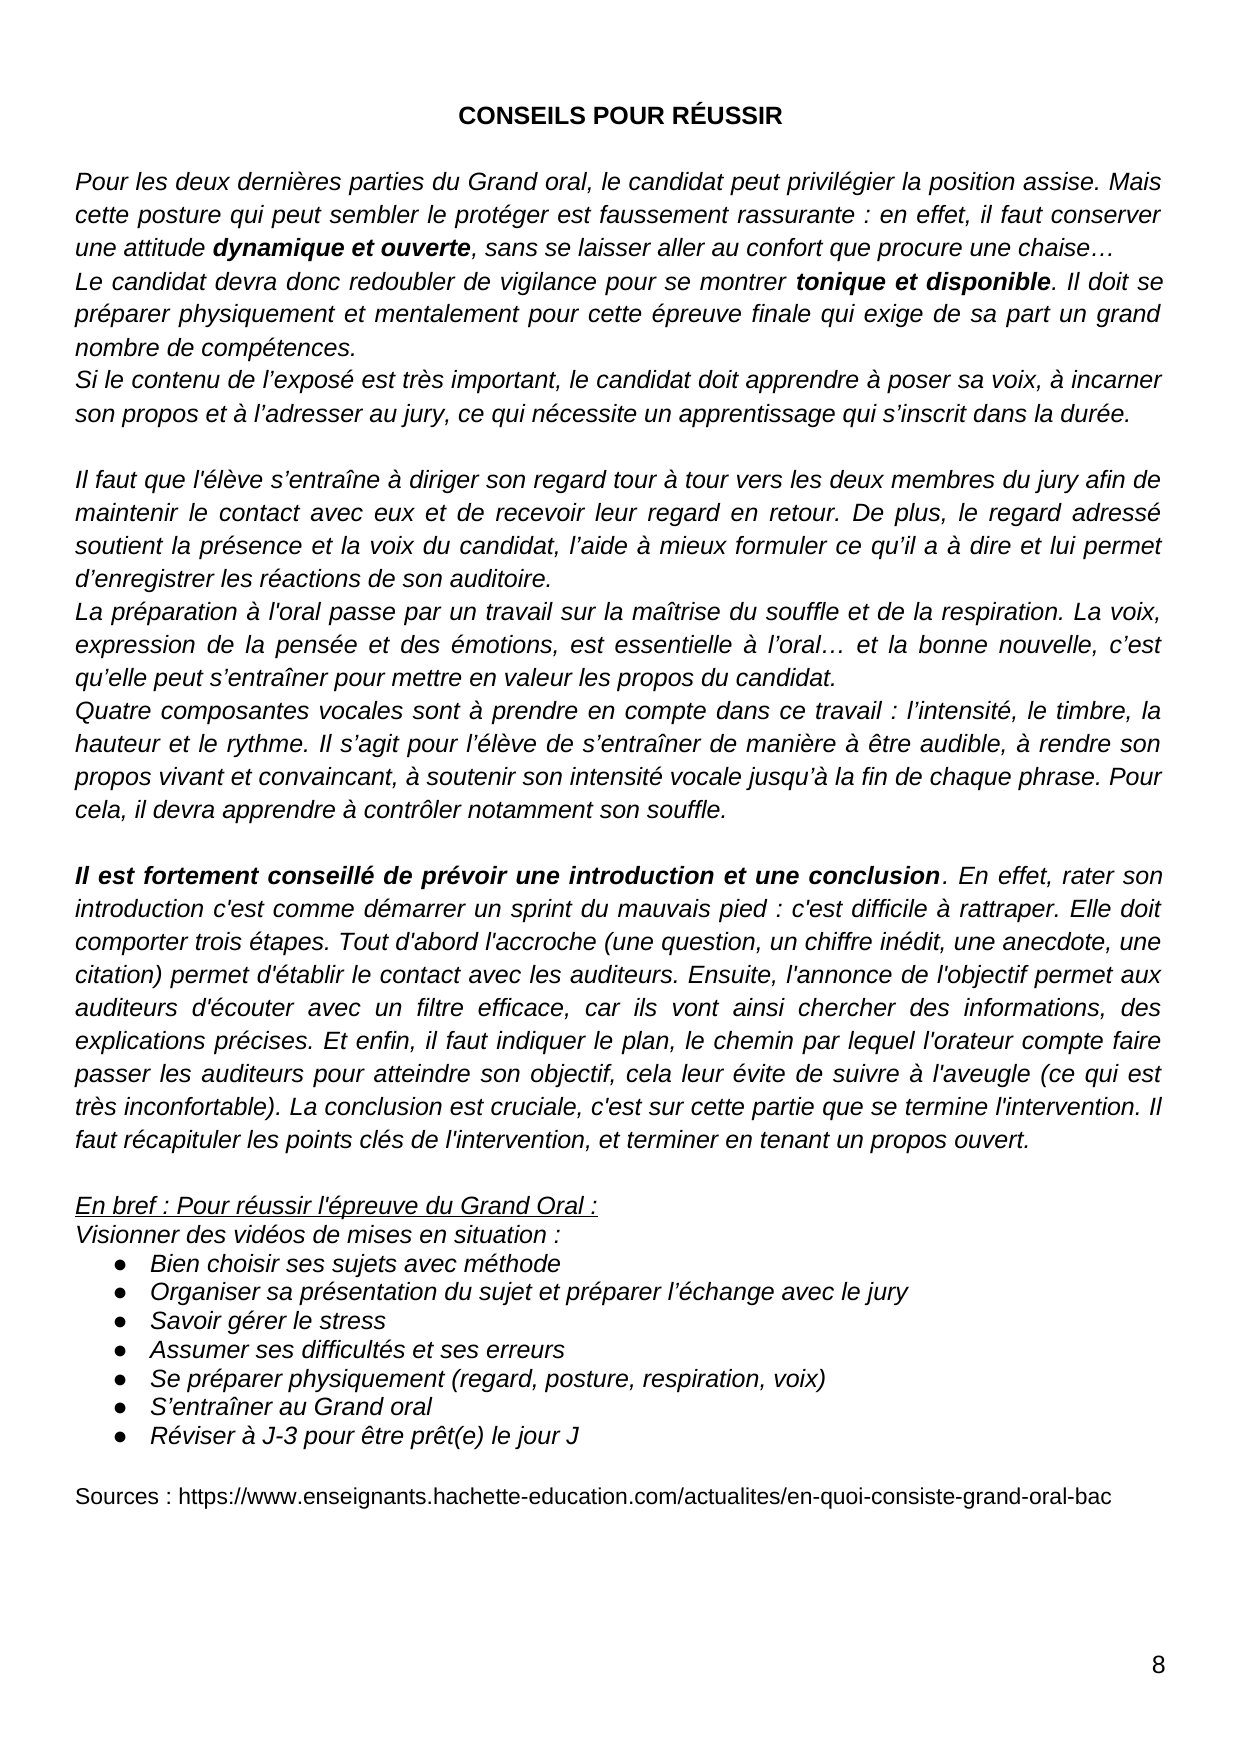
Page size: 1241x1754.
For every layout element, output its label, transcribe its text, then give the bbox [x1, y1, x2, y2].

text Il faut que l'élève s’entraîne à diriger son regard tour à tour vers les deux membres du jury afin de maintenir le contact avec eux et de recevoir leur regard en retour. De plus, le regard adressé soutient la présence et la voix du candidat, l’aide à mieux formuler ce qu’il a à dire et lui permet d’enregistrer les réactions de son auditoire. [75, 464, 1166, 592]
subtitle En bref : Pour réussir l'épreuve du Grand Oral : [75, 1191, 1166, 1220]
list Assumer ses difficultés et ses erreurs [112, 1335, 1166, 1363]
list Savoir gérer le stress [112, 1306, 1166, 1335]
list Bien choisir ses sujets avec méthode [112, 1248, 1166, 1277]
text La préparation à l'oral passe par un travail sur la maîtrise du souffle et de la respiration. La voix, expression de la pensée et des émotions, est essentielle à l’oral… et la bonne nouvelle, c’est qu’elle peut s’entraîner pour mettre en valeur les propos du candidat. [75, 597, 1166, 691]
text Il est fortement conseillé de prévoir une introduction et une conclusion. En effet, rater son introduction c'est comme démarrer un sprint du mauvais pied : c'est difficile à rattraper. Elle doit comporter trois étapes. Tout d'abord l'accroche (une question, un chiffre inédit, une anecdote, une citation) permet d'établir le contact avec les auditeurs. Ensuite, l'annonce de l'objectif permet aux auditeurs d'écouter avec un filtre efficace, car ils vont ainsi chercher des informations, des explications précises. Et enfin, il faut indiquer le plan, le chemin par lequel l'orateur compte faire passer les auditeurs pour atteindre son objectif, cela leur évite de suivre à l'aveugle (ce qui est très inconfortable). La conclusion est cruciale, c'est sur cette partie que se termine l'intervention. Il faut récapituler les points clés de l'intervention, et terminer en tenant un propos ouvert. [75, 861, 1166, 1154]
text CONSEILS POUR RÉUSSIR [75, 101, 1166, 130]
text Pour les deux dernières parties du Grand oral, le candidat peut privilégier la position assise. Mais cette posture qui peut sembler le protéger est faussement rassurante : en effet, il faut conserver une attitude dynamique et ouverte, sans se laisser aller au confort que procure une chaise… [75, 167, 1166, 262]
text Sources : https://www.enseignants.hachette-education.com/actualites/en-quoi-consiste-grand-oral-bac [75, 1483, 1166, 1509]
list Réviser à J-3 pour être prêt(e) le jour J [112, 1421, 1166, 1450]
subtitle Visionner des vidéos de mises en situation : [75, 1220, 1166, 1248]
list Organiser sa présentation du sujet et préparer l’échange avec le jury [112, 1277, 1166, 1306]
text Le candidat devra donc redoubler de vigilance pour se montrer tonique et disponible. Il doit se préparer physiquement et mentalement pour cette épreuve finale qui exige de sa part un grand nombre de compétences. [75, 266, 1166, 361]
text Si le contenu de l’exposé est très important, le candidat doit apprendre à poser sa voix, à incarner son propos et à l’adresser au jury, ce qui nécessite un apprentissage qui s’inscrit dans la durée. [75, 366, 1166, 427]
text Quatre composantes vocales sont à prendre en compte dans ce travail : l’intensité, le timbre, la hauteur et le rythme. Il s’agit pour l’élève de s’entraîner de manière à être audible, à rendre son propos vivant et convaincant, à soutenir son intensité vocale jusqu’à la fin de chaque phrase. Pour cela, il devra apprendre à contrôler notamment son souffle. [75, 696, 1166, 823]
list Se préparer physiquement (regard, posture, respiration, voix) [112, 1363, 1166, 1392]
list S’entraîner au Grand oral [112, 1392, 1166, 1421]
